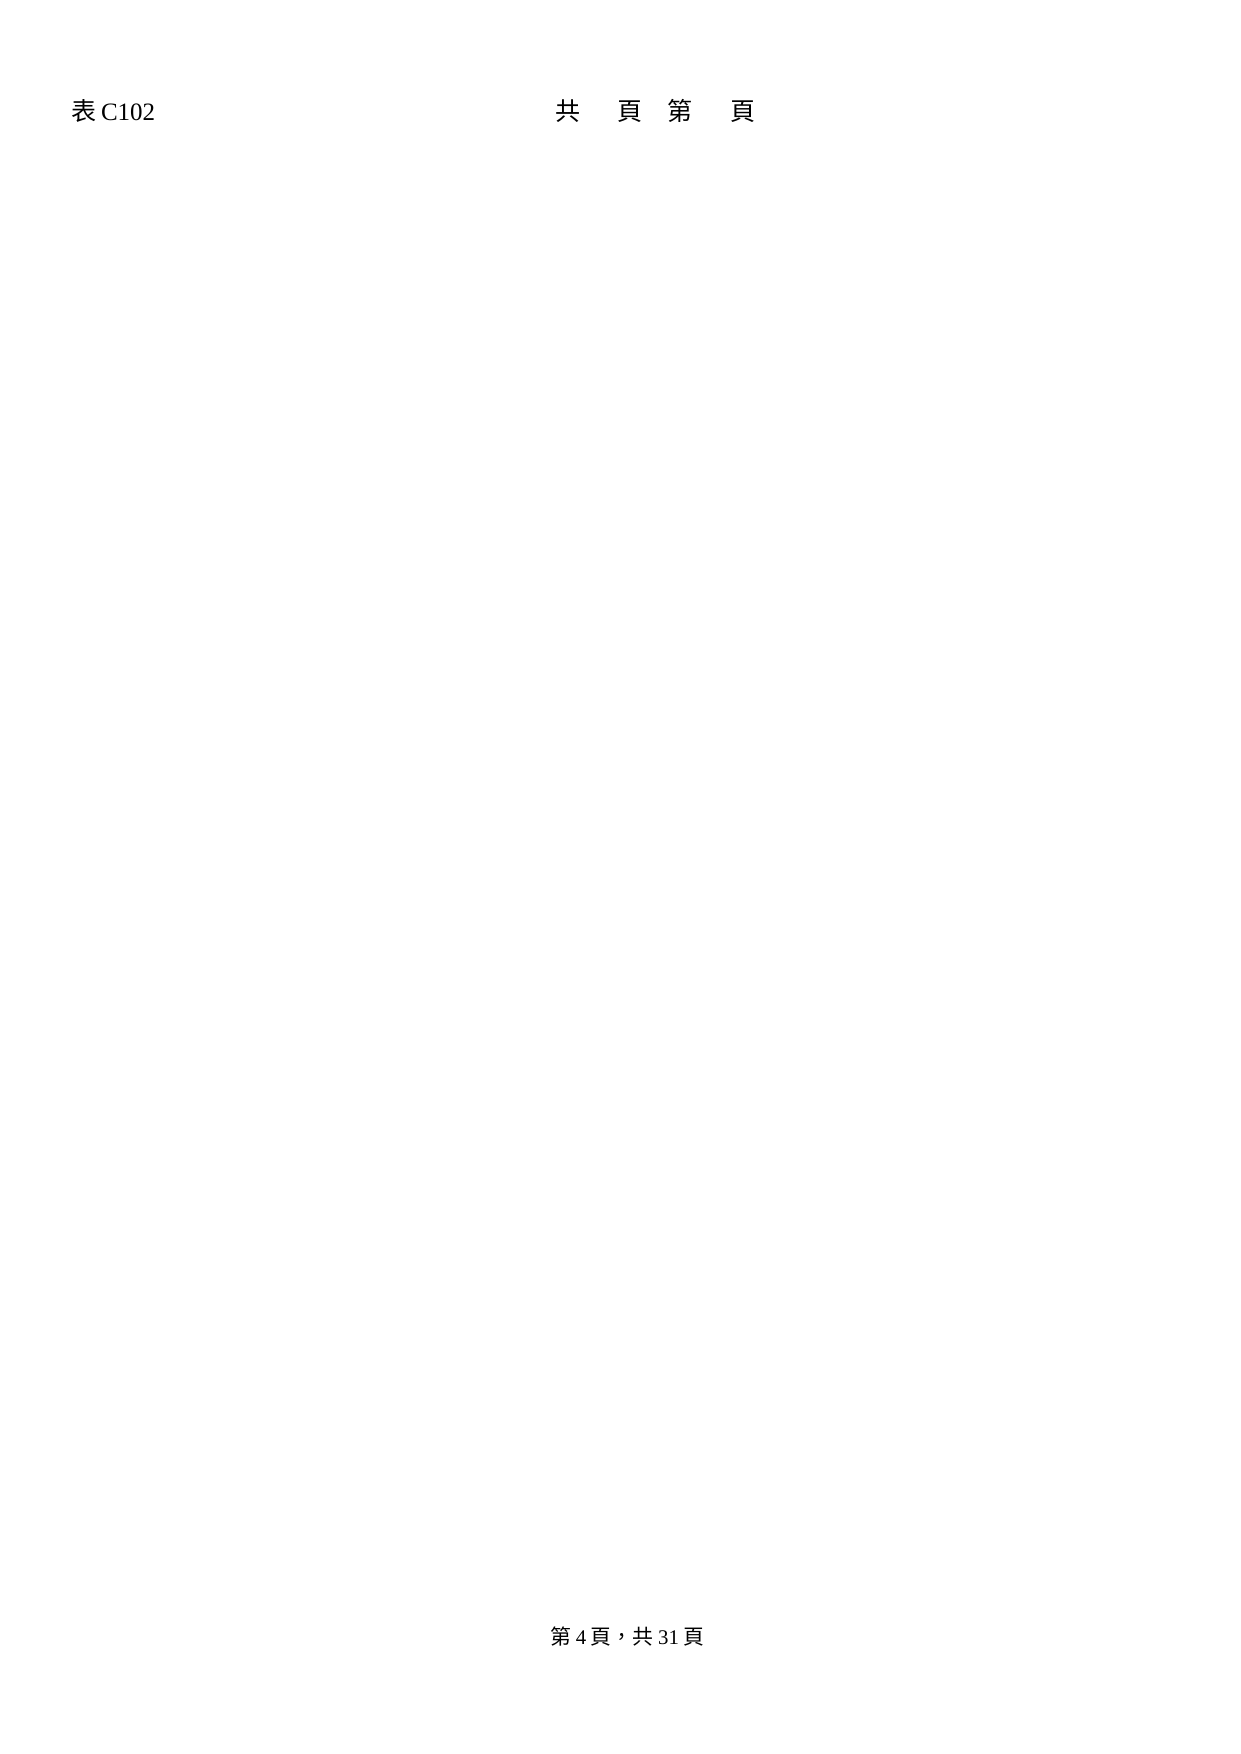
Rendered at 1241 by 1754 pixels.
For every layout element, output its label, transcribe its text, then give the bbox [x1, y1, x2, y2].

text 表C102 共 頁 第 頁 [71, 91, 1164, 127]
